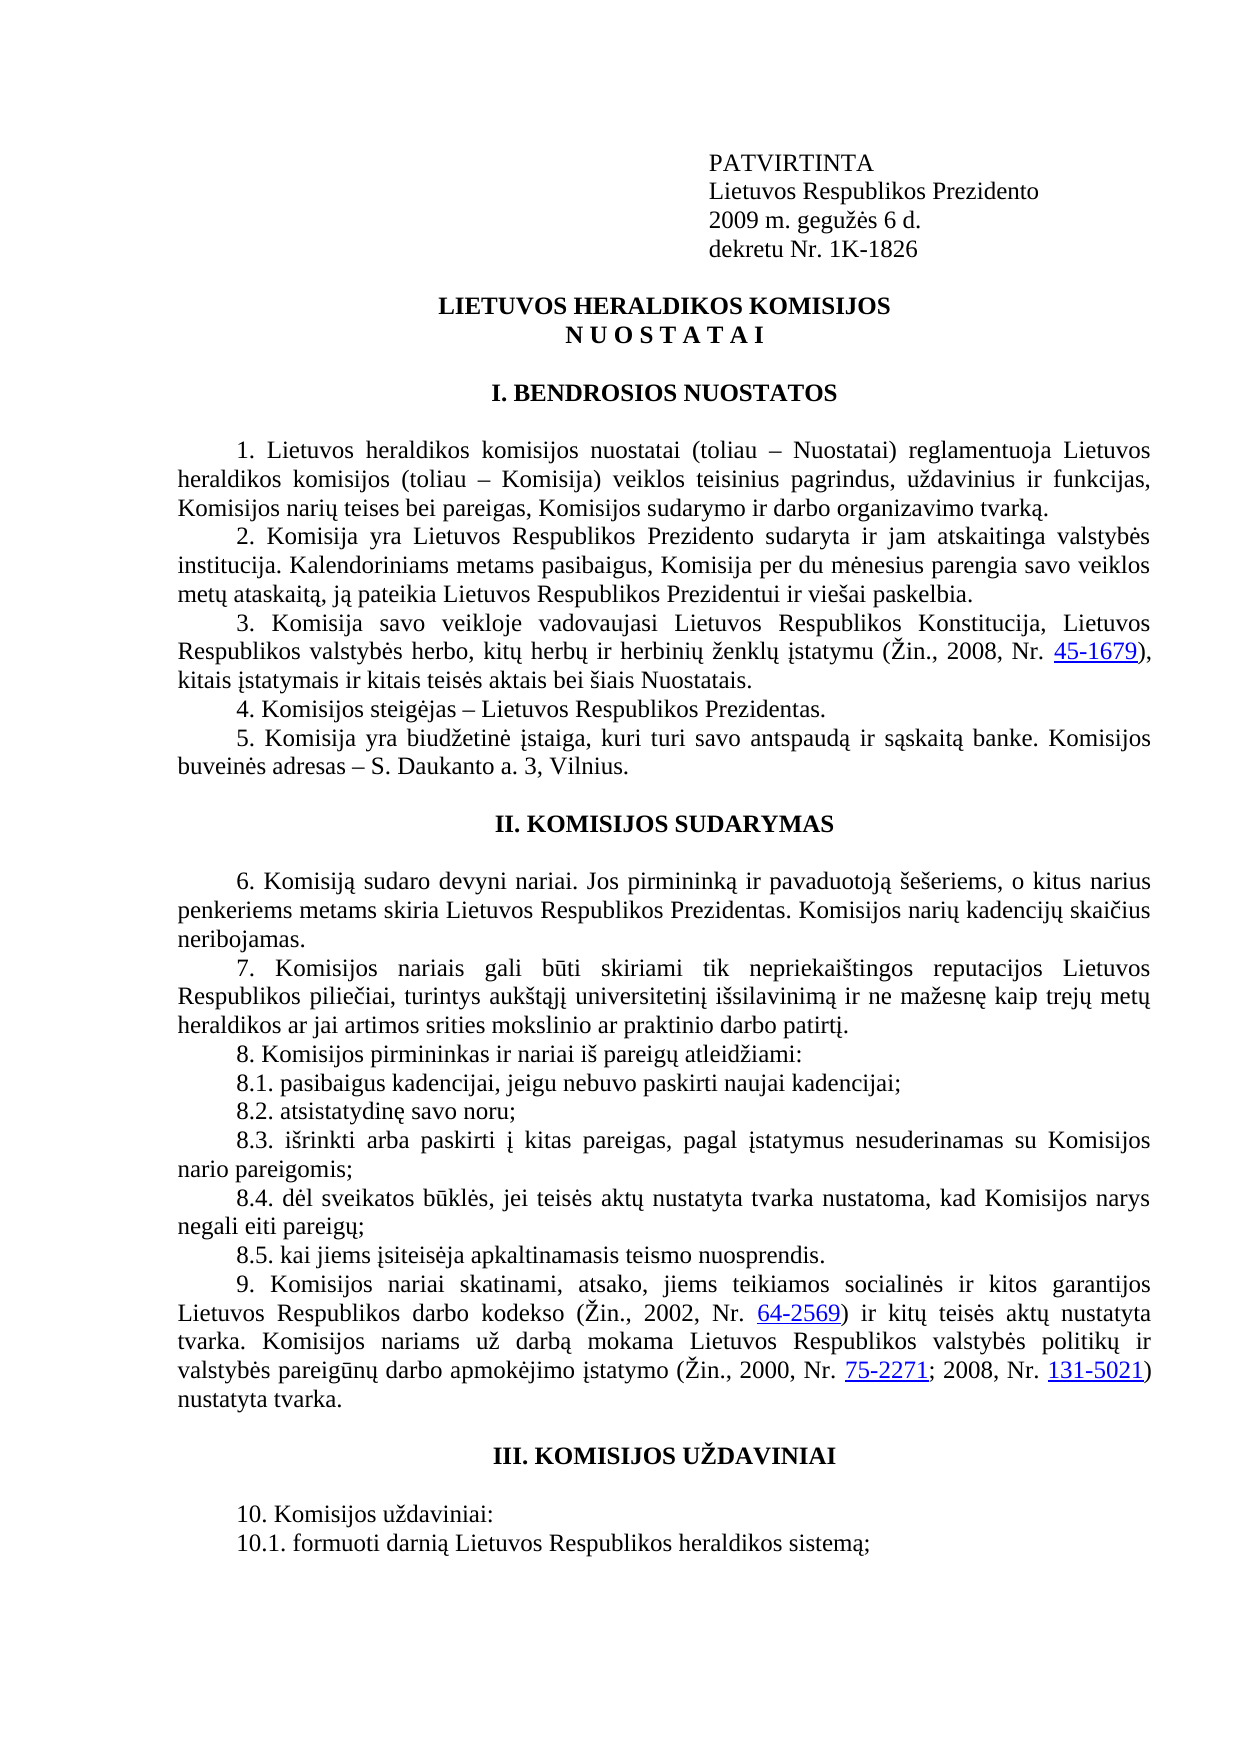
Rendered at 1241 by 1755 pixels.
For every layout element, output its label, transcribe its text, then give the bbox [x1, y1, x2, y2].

text 6. Komisiją sudaro devyni nariai. Jos pirmininką ir pavaduotoją šešeriems, o kitus narius penkeriems metams skiria Lietuvos Respublikos Prezidentas. Komisijos narių kadencijų skaičius neribojamas. [177, 866, 1152, 953]
text 7. Komisijos nariais gali būti skiriami tik nepriekaištingos reputacijos Lietuvos Respublikos piliečiai, turintys aukštąjį universitetinį išsilavinimą ir ne mažesnę kaip trejų metų heraldikos ar jai artimos srities mokslinio ar praktinio darbo patirtį. [177, 953, 1152, 1039]
text 8. Komisijos pirmininkas ir nariai iš pareigų atleidžiami: [177, 1039, 1152, 1068]
text Lietuvos Respublikos Prezidento [177, 176, 1152, 205]
text PATVIRTINTA [177, 148, 1152, 176]
text III. KOMISIJOS UŽDAVINIAI [177, 1441, 1152, 1470]
text 3. Komisija savo veikloje vadovaujasi Lietuvos Respublikos Konstitucija, Lietuvos Respublikos valstybės herbo, kitų herbų ir herbinių ženklų įstatymu (Žin., 2008, Nr. 45-1679), kitais įstatymais ir kitais teisės aktais bei šiais Nuostatais. [177, 608, 1152, 694]
text 4. Komisijos steigėjas – Lietuvos Respublikos Prezidentas. [177, 694, 1152, 723]
text NUOSTATAI [177, 320, 1152, 349]
text 9. Komisijos nariai skatinami, atsako, jiems teikiamos socialinės ir kitos garantijos Lietuvos Respublikos darbo kodekso (Žin., 2002, Nr. 64-2569) ir kitų teisės aktų nustatyta tvarka. Komisijos nariams už darbą mokama Lietuvos Respublikos valstybės politikų ir valstybės pareigūnų darbo apmokėjimo įstatymo (Žin., 2000, Nr. 75-2271; 2008, Nr. 131-5021) nustatyta tvarka. [177, 1269, 1152, 1413]
text 10.1. formuoti darnią Lietuvos Respublikos heraldikos sistemą; [177, 1528, 1152, 1556]
text LIETUVOS HERALDIKOS KOMISIJOS [177, 291, 1152, 320]
text 5. Komisija yra biudžetinė įstaiga, kuri turi savo antspaudą ir sąskaitą banke. Komisijos buveinės adresas – S. Daukanto a. 3, Vilnius. [177, 723, 1152, 780]
text dekretu Nr. 1K-1826 [177, 234, 1152, 263]
text 8.5. kai jiems įsiteisėja apkaltinamasis teismo nuosprendis. [177, 1240, 1152, 1269]
text 8.2. atsistatydinę savo noru; [177, 1096, 1152, 1125]
text 8.4. dėl sveikatos būklės, jei teisės aktų nustatyta tvarka nustatoma, kad Komisijos narys negali eiti pareigų; [177, 1183, 1152, 1240]
text 8.1. pasibaigus kadencijai, jeigu nebuvo paskirti naujai kadencijai; [177, 1068, 1152, 1096]
text II. KOMISIJOS SUDARYMAS [177, 809, 1152, 838]
text 2009 m. gegužės 6 d. [177, 205, 1152, 234]
text 10. Komisijos uždaviniai: [177, 1499, 1152, 1528]
text 8.3. išrinkti arba paskirti į kitas pareigas, pagal įstatymus nesuderinamas su Komisijos nario pareigomis; [177, 1125, 1152, 1183]
text I. BENDROSIOS NUOSTATOS [177, 378, 1152, 406]
text 1. Lietuvos heraldikos komisijos nuostatai (toliau – Nuostatai) reglamentuoja Lietuvos heraldikos komisijos (toliau – Komisija) veiklos teisinius pagrindus, uždavinius ir funkcijas, Komisijos narių teises bei pareigas, Komisijos sudarymo ir darbo organizavimo tvarką. [177, 435, 1152, 521]
text 2. Komisija yra Lietuvos Respublikos Prezidento sudaryta ir jam atskaitinga valstybės institucija. Kalendoriniams metams pasibaigus, Komisija per du mėnesius parengia savo veiklos metų ataskaitą, ją pateikia Lietuvos Respublikos Prezidentui ir viešai paskelbia. [177, 521, 1152, 608]
